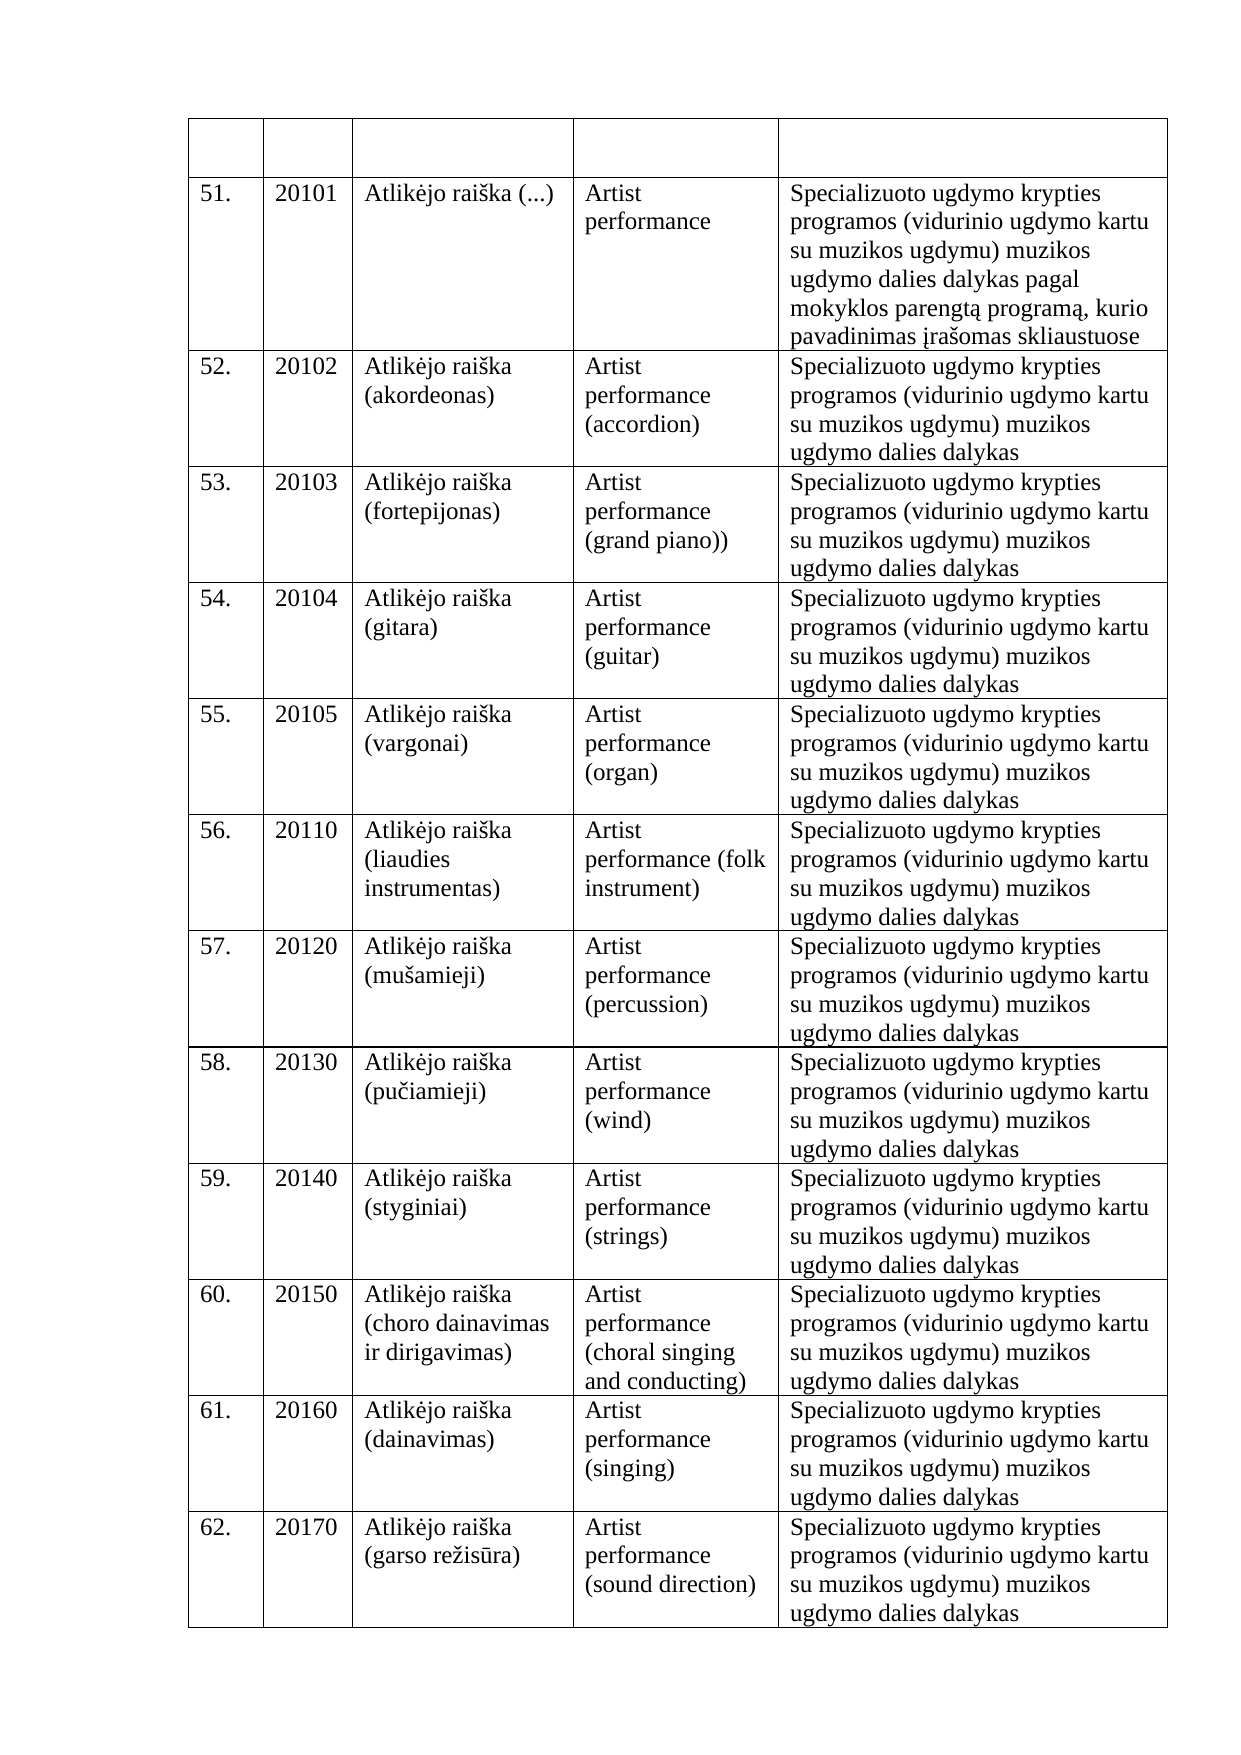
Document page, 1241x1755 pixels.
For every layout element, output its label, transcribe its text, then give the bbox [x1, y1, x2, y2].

table_cell 60. [189, 1280, 263, 1394]
table_cell Atlikėjo raiška (liaudies instrumentas) [353, 815, 573, 930]
table_cell 54. [189, 583, 263, 698]
table_cell 55. [189, 699, 263, 814]
table_cell 20120 [264, 931, 352, 1046]
table_cell 20110 [264, 815, 352, 930]
table_cell 20104 [264, 583, 352, 698]
table_cell 20140 [264, 1164, 352, 1278]
table_cell 58. [189, 1048, 263, 1162]
table_cell Artist performance (choral singing and conducting) [574, 1280, 778, 1394]
table_cell Specializuoto ugdymo krypties programos (vidurinio ugdymo kartu su muzikos ugdymu) muzikos ugdymo dalies dalykas [779, 1280, 1167, 1394]
table_cell Specializuoto ugdymo krypties programos (vidurinio ugdymo kartu su muzikos ugdymu) muzikos ugdymo dalies dalykas [779, 815, 1167, 930]
table_cell Atlikėjo raiška (vargonai) [353, 699, 573, 814]
table_cell Artist performance (organ) [574, 699, 778, 814]
table_cell [1168, 582, 1173, 698]
table_cell 56. [189, 815, 263, 930]
table_cell [1168, 177, 1173, 350]
table_cell Specializuoto ugdymo krypties programos (vidurinio ugdymo kartu su muzikos ugdymu) muzikos ugdymo dalies dalykas [779, 699, 1167, 814]
table_cell 20130 [264, 1048, 352, 1162]
table_cell 20170 [264, 1512, 352, 1627]
table_cell Specializuoto ugdymo krypties programos (vidurinio ugdymo kartu su muzikos ugdymu) muzikos ugdymo dalies dalykas [779, 1164, 1167, 1278]
table_cell 20150 [264, 1280, 352, 1394]
table_cell [1168, 814, 1173, 930]
table_cell Specializuoto ugdymo krypties programos (vidurinio ugdymo kartu su muzikos ugdymu) muzikos ugdymo dalies dalykas [779, 931, 1167, 1046]
table_cell Atlikėjo raiška (dainavimas) [353, 1396, 573, 1511]
table_cell [574, 119, 778, 177]
table_cell [1168, 1046, 1173, 1162]
table_cell Artist performance (singing) [574, 1396, 778, 1511]
table_cell Artist performance (strings) [574, 1164, 778, 1278]
table_cell Artist performance (grand piano)) [574, 467, 778, 582]
table_cell Specializuoto ugdymo krypties programos (vidurinio ugdymo kartu su muzikos ugdymu) muzikos ugdymo dalies dalykas [779, 351, 1167, 466]
table_cell 20103 [264, 467, 352, 582]
table_cell Specializuoto ugdymo krypties programos (vidurinio ugdymo kartu su muzikos ugdymu) muzikos ugdymo dalies dalykas [779, 1048, 1167, 1162]
table_cell [1168, 1279, 1173, 1394]
table_cell 20160 [264, 1396, 352, 1511]
table_cell Specializuoto ugdymo krypties programos (vidurinio ugdymo kartu su muzikos ugdymu) muzikos ugdymo dalies dalykas [779, 1512, 1167, 1627]
table_cell Atlikėjo raiška (fortepijonas) [353, 467, 573, 582]
table_cell Artist performance [574, 178, 778, 350]
table_cell Atlikėjo raiška (gitara) [353, 583, 573, 698]
table_cell [779, 119, 1167, 177]
table_cell Artist performance (guitar) [574, 583, 778, 698]
table_cell 20101 [264, 178, 352, 350]
table_cell [1168, 118, 1173, 177]
table_cell [1168, 1511, 1173, 1627]
table_cell Atlikėjo raiška (pučiamieji) [353, 1048, 573, 1162]
table_cell 20102 [264, 351, 352, 466]
table_cell Atlikėjo raiška (akordeonas) [353, 351, 573, 466]
table_cell Atlikėjo raiška (styginiai) [353, 1164, 573, 1278]
table_cell Atlikėjo raiška (...) [353, 178, 573, 350]
table_cell Atlikėjo raiška (choro dainavimas ir dirigavimas) [353, 1280, 573, 1394]
table_cell [189, 119, 263, 177]
table_cell 57. [189, 931, 263, 1046]
table_cell Artist performance (folk instrument) [574, 815, 778, 930]
table_cell Artist performance (percussion) [574, 931, 778, 1046]
table_cell Specializuoto ugdymo krypties programos (vidurinio ugdymo kartu su muzikos ugdymu) muzikos ugdymo dalies dalykas [779, 467, 1167, 582]
table_cell [1168, 698, 1173, 814]
table_cell 59. [189, 1164, 263, 1278]
table_cell [353, 119, 573, 177]
table_cell Specializuoto ugdymo krypties programos (vidurinio ugdymo kartu su muzikos ugdymu) muzikos ugdymo dalies dalykas [779, 1396, 1167, 1511]
table_cell 62. [189, 1512, 263, 1627]
table_cell Artist performance (wind) [574, 1048, 778, 1162]
table_cell [1168, 1395, 1173, 1511]
table_cell Atlikėjo raiška (mušamieji) [353, 931, 573, 1046]
table_cell Artist performance (sound direction) [574, 1512, 778, 1627]
table_cell [1168, 350, 1173, 466]
table_cell 51. [189, 178, 263, 350]
table_cell Atlikėjo raiška (garso režisūra) [353, 1512, 573, 1627]
table_cell 20105 [264, 699, 352, 814]
table_cell [1168, 1163, 1173, 1278]
table_cell 52. [189, 351, 263, 466]
table_cell Artist performance (accordion) [574, 351, 778, 466]
table_cell Specializuoto ugdymo krypties programos (vidurinio ugdymo kartu su muzikos ugdymu) muzikos ugdymo dalies dalykas [779, 583, 1167, 698]
table_cell [1168, 466, 1173, 582]
table_cell Specializuoto ugdymo krypties programos (vidurinio ugdymo kartu su muzikos ugdymu) muzikos ugdymo dalies dalykas pagal mokyklos parengtą programą, kurio pavadinimas įrašomas skliaustuose [779, 178, 1167, 350]
table_cell 61. [189, 1396, 263, 1511]
table_cell 53. [189, 467, 263, 582]
table_cell [264, 119, 352, 177]
table_cell [1168, 930, 1173, 1046]
